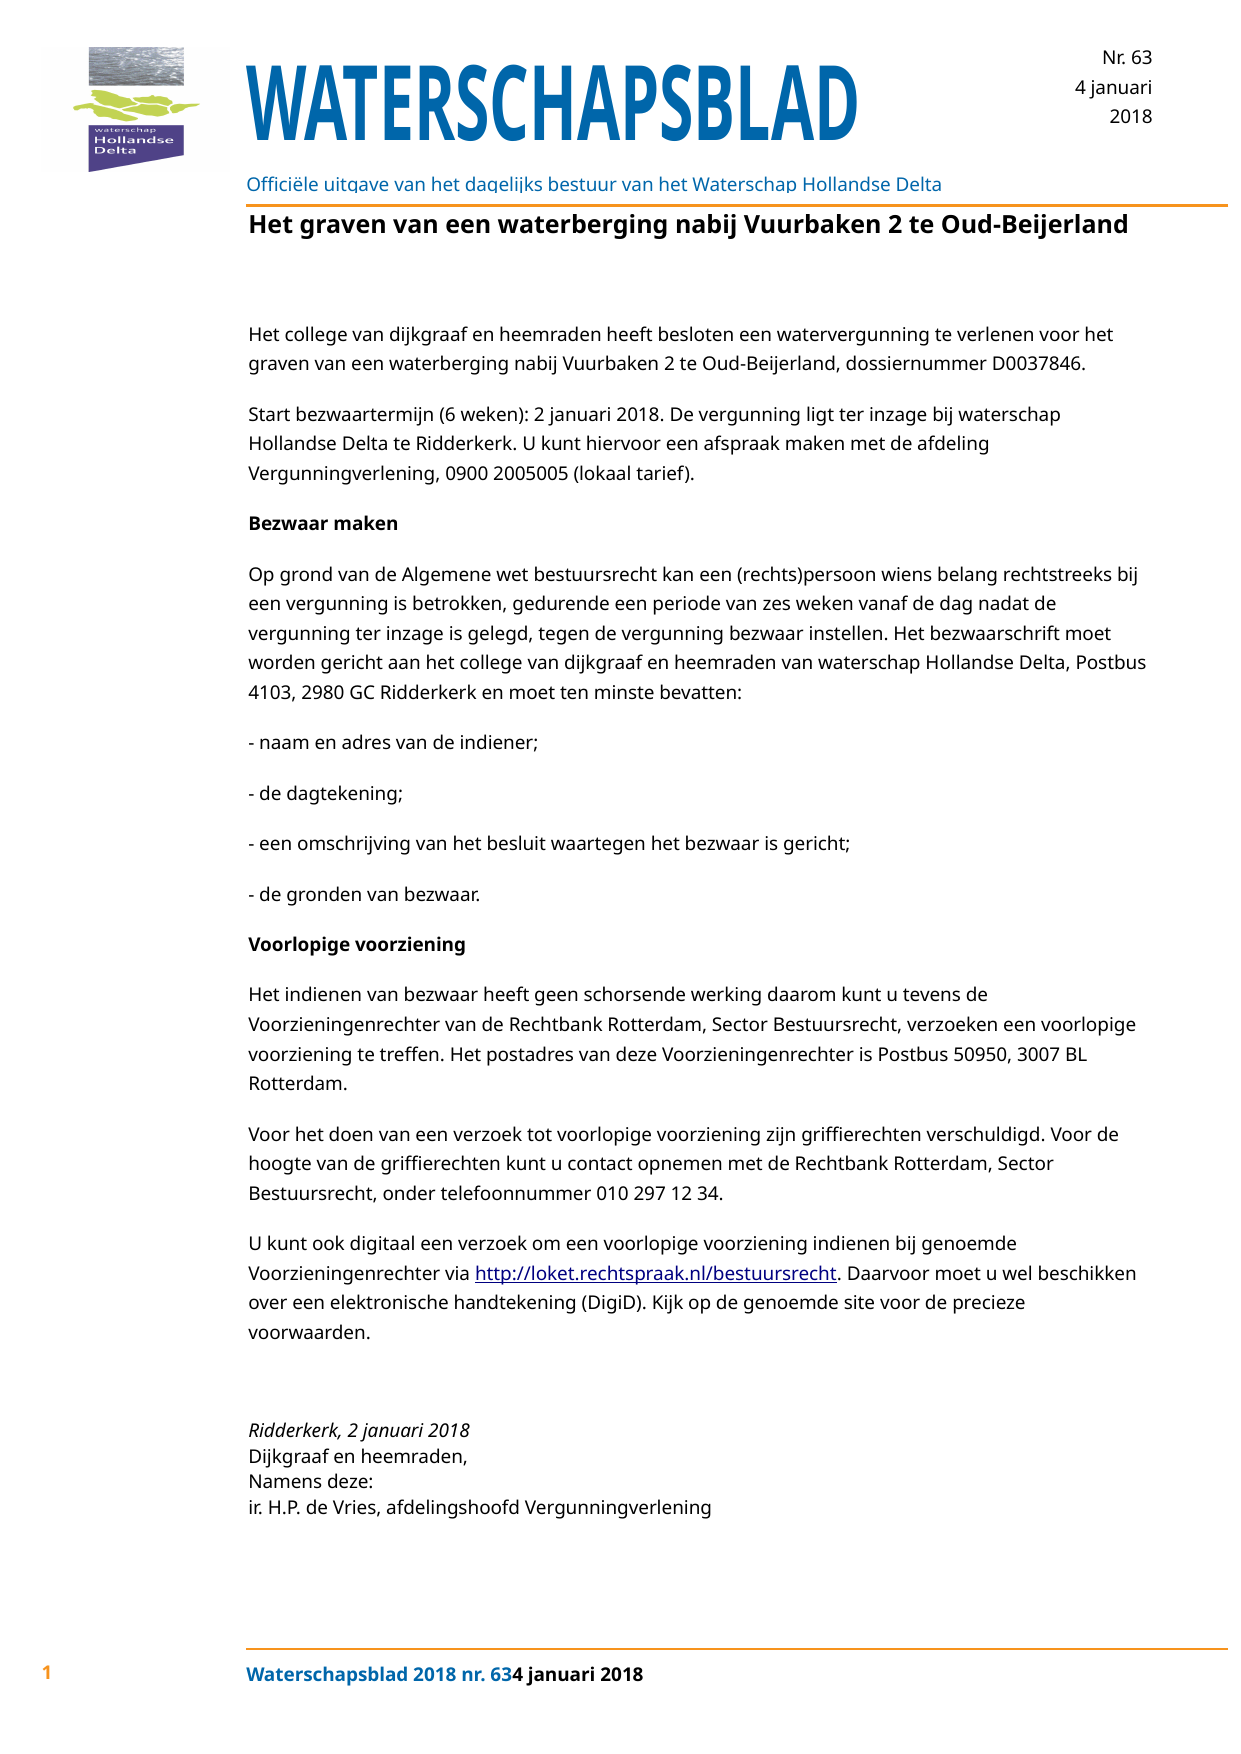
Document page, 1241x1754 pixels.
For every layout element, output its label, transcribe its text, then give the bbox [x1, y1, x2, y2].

text - de gronden van bezwaar. [248, 881, 1152, 906]
text Het college van dijkgraaf en heemraden heeft besloten een watervergunning te verlenen voor het graven van een waterberging nabij Vuurbaken 2 te Oud-Beijerland, dossiernummer D0037846. [248, 321, 1152, 376]
text Dijkgraaf en heemraden, [248, 1443, 1152, 1469]
text ir. H.P. de Vries, afdelingshoofd Vergunningverlening [248, 1494, 1152, 1520]
text Op grond van de Algemene wet bestuursrecht kan een (rechts)persoon wiens belang rechtstreeks bij een vergunning is betrokken, gedurende een periode van zes weken vanaf de dag nadat de vergunning ter inzage is gelegd, tegen de vergunning bezwaar instellen. Het bezwaarschrift moet worden gericht aan het college van dijkgraaf en heemraden van waterschap Hollandse Delta, Postbus 4103, 2980 GC Ridderkerk en moet ten minste bevatten: [248, 561, 1152, 705]
text - de dagtekening; [248, 780, 1152, 806]
text Bezwaar maken [248, 510, 1152, 536]
text Het indienen van bezwaar heeft geen schorsende werking daarom kunt u tevens de Voorzieningenrechter van de Rechtbank Rotterdam, Sector Bestuursrecht, verzoeken een voorlopige voorziening te treffen. Het postadres van deze Voorzieningenrechter is Postbus 50950, 3007 BL Rotterdam. [248, 982, 1152, 1096]
text - naam en adres van de indiener; [248, 729, 1152, 755]
text Namens deze: [248, 1469, 1152, 1494]
picture [41, 47, 231, 172]
text Voorlopige voorziening [248, 931, 1152, 957]
text - een omschrijving van het besluit waartegen het bezwaar is gericht; [248, 830, 1152, 856]
text Voor het doen van een verzoek tot voorlopige voorziening zijn griffierechten verschuldigd. Voor de hoogte van de griffierechten kunt u contact opnemen met de Rechtbank Rotterdam, Sector Bestuursrecht, onder telefoonnummer 010 297 12 34. [248, 1121, 1152, 1206]
text Ridderkerk, 2 januari 2018 [248, 1417, 1152, 1443]
text Het graven van een waterberging nabij Vuurbaken 2 te Oud-Beijerland [248, 207, 1152, 241]
text Start bezwaartermijn (6 weken): 2 januari 2018. De vergunning ligt ter inzage bij waterschap Hollandse Delta te Ridderkerk. U kunt hiervoor een afspraak maken met de afdeling Vergunningverlening, 0900 2005005 (lokaal tarief). [248, 401, 1152, 486]
text U kunt ook digitaal een verzoek om een voorlopige voorziening indienen bij genoemde Voorzieningenrechter via http://loket.rechtspraak.nl/bestuursrecht. Daarvoor moet u wel beschikken over een elektronische handtekening (DigiD). Kijk op de genoemde site voor de precieze voorwaarden. [248, 1230, 1152, 1345]
